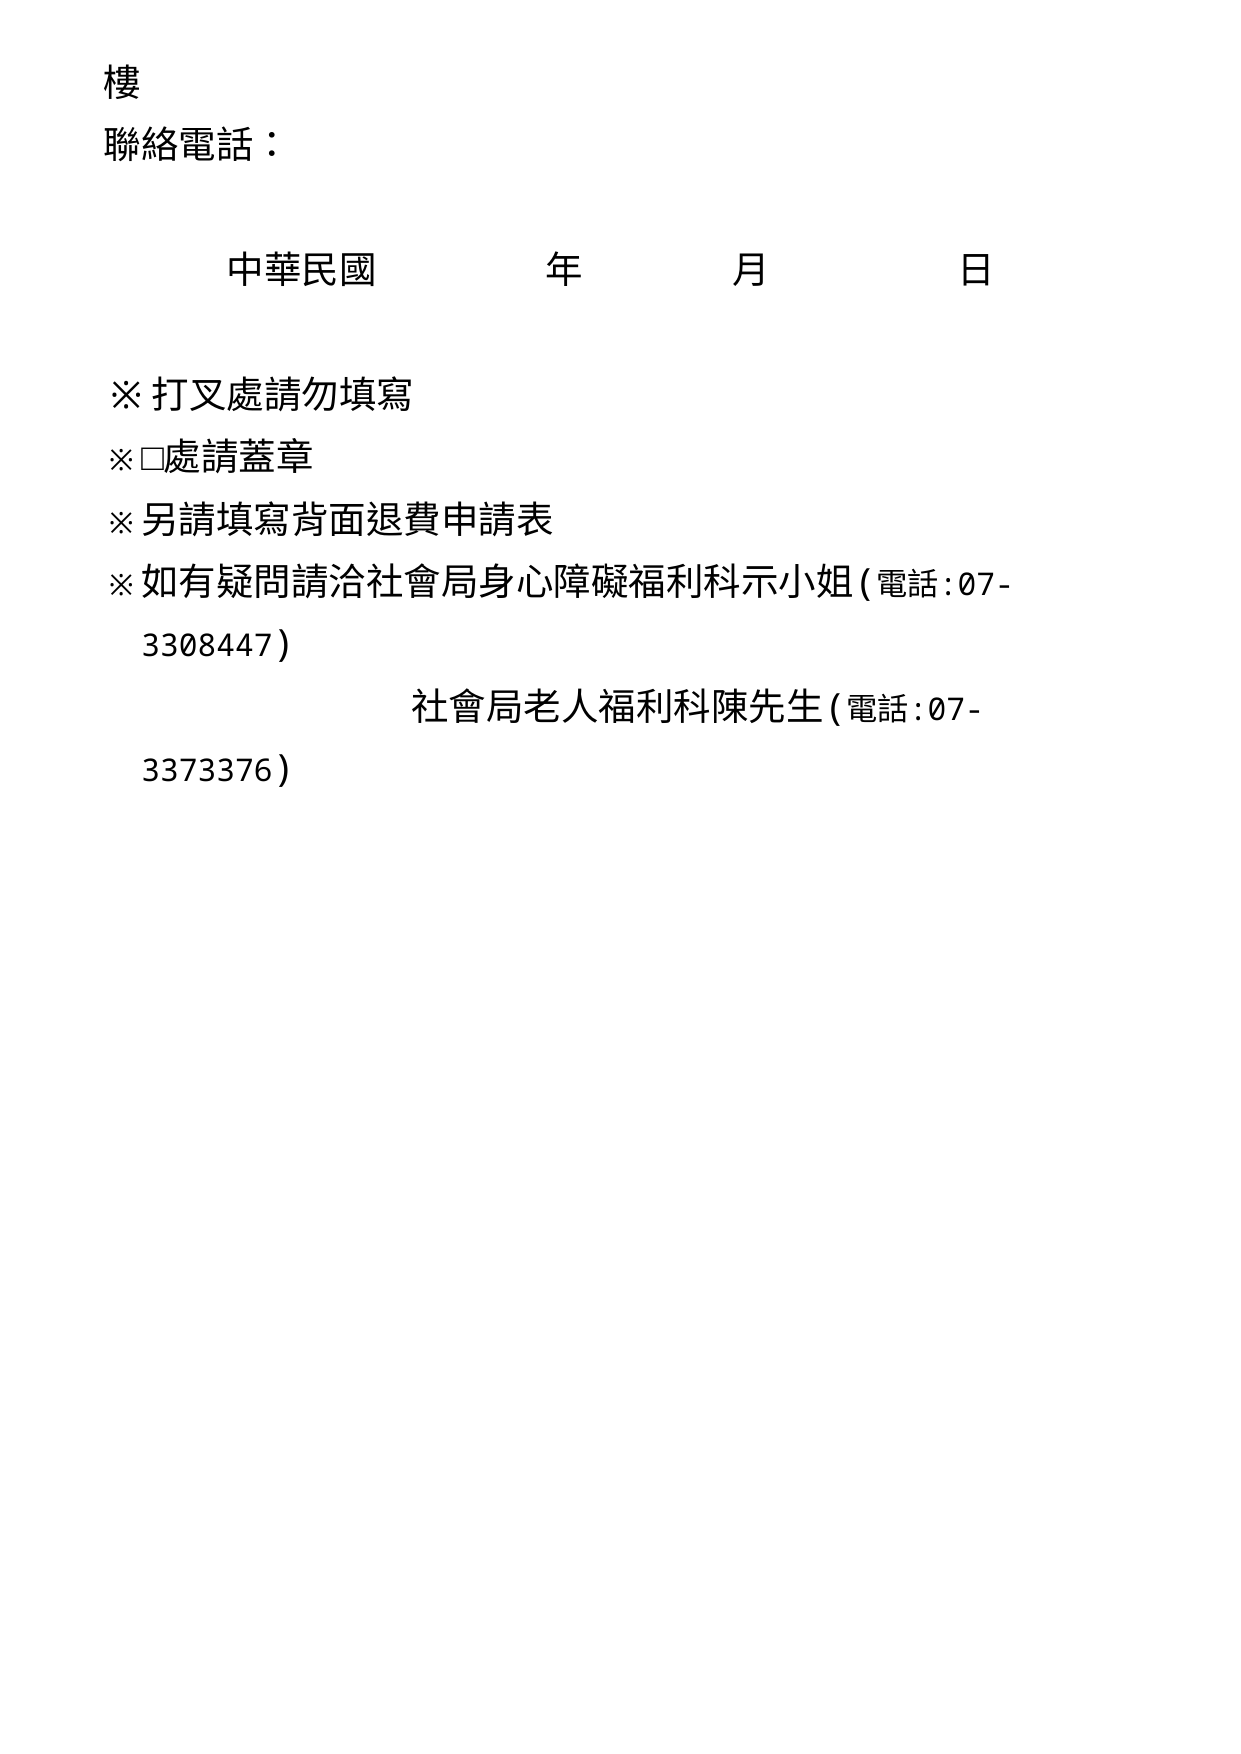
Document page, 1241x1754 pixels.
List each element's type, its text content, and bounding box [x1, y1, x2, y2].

text 樓 [103, 38, 1137, 100]
text 社會局老人福利科陳先生(電話:07-3373376) [141, 663, 1137, 788]
list 另請填寫背面退費申請表 [103, 475, 1137, 538]
list 如有疑問請洽社會局身心障礙福利科示小姐(電話:07-3308447) [103, 538, 1137, 663]
text 中華民國 年 月 日 [103, 225, 1137, 288]
list □處請蓋章 [103, 413, 1137, 475]
list 打叉處請勿填寫 [103, 350, 1137, 413]
text 聯絡電話： [103, 100, 1137, 163]
